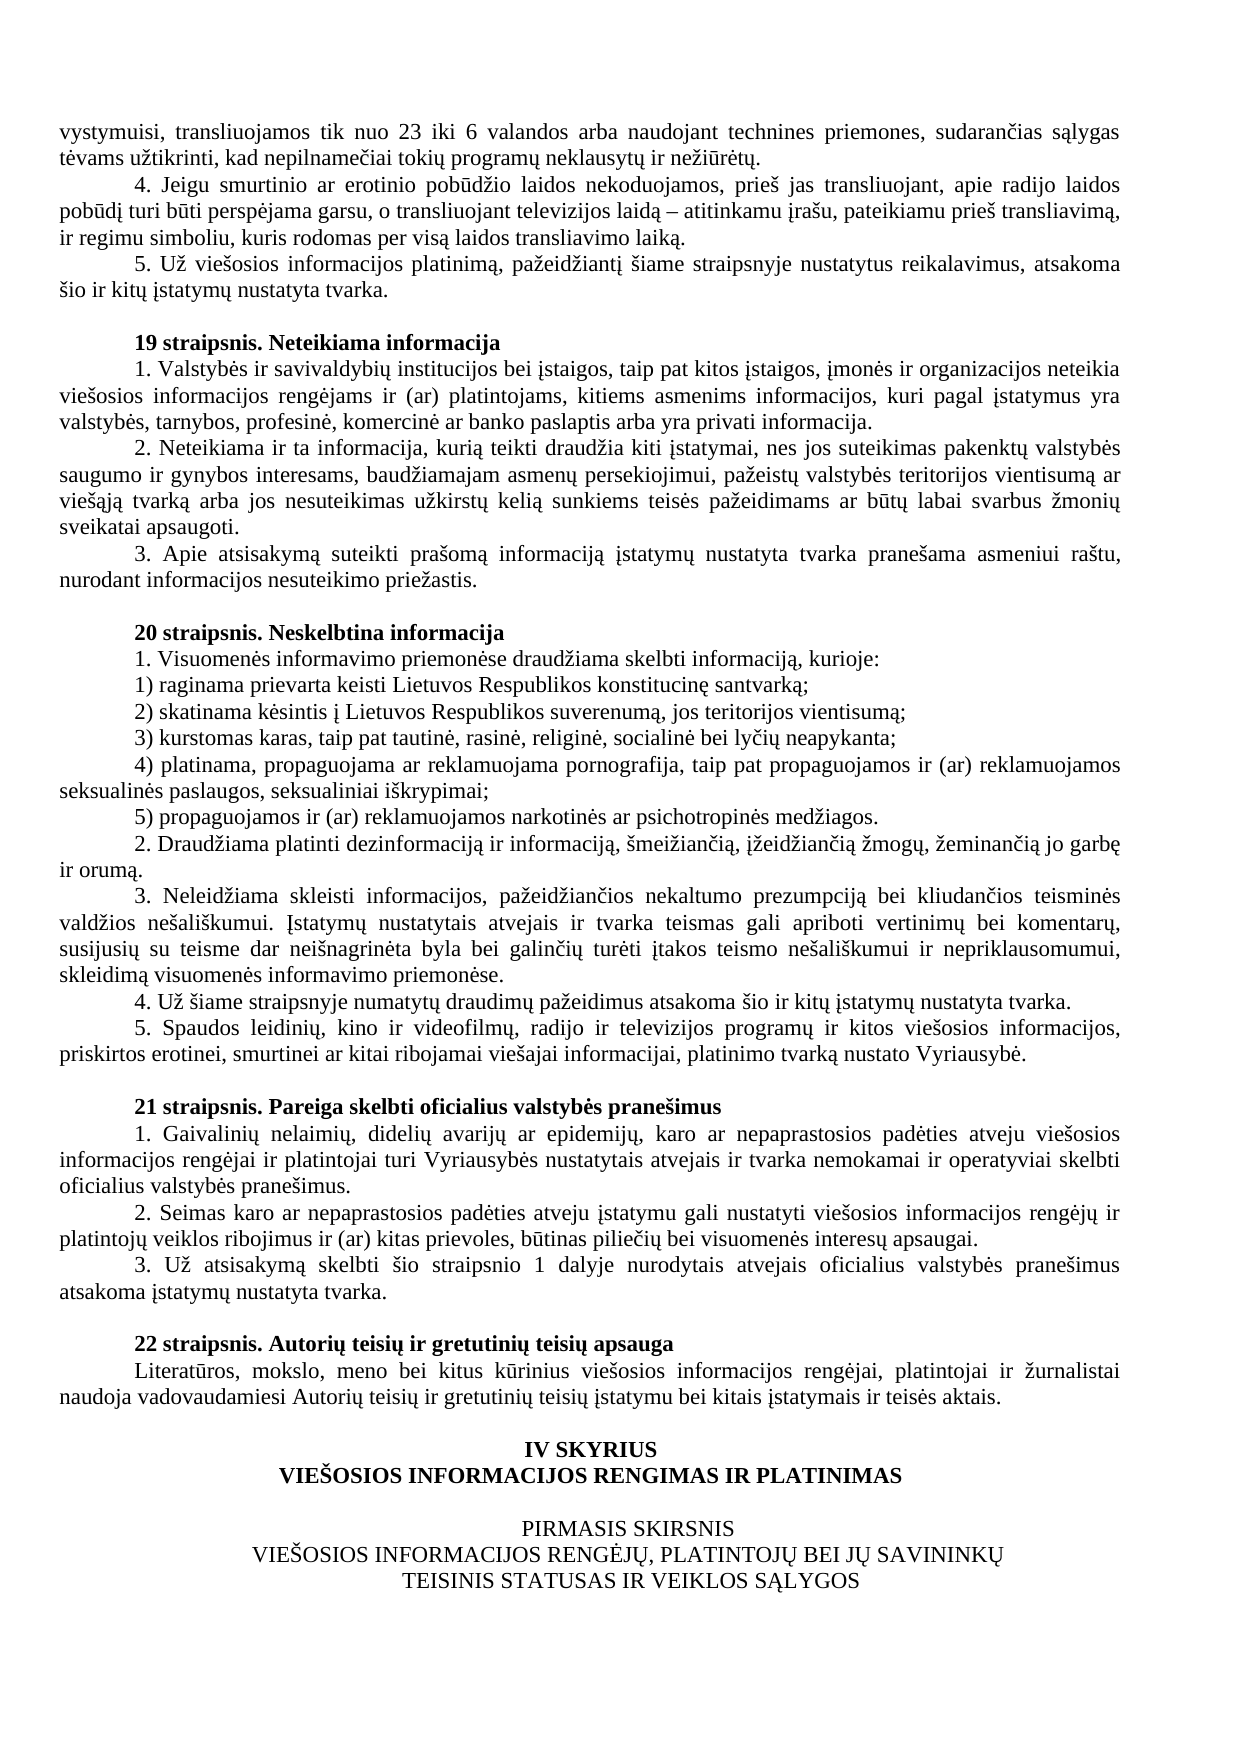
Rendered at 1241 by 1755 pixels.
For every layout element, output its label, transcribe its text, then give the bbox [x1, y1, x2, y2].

text 20 straipsnis. Neskelbtina informacija [59, 619, 1122, 645]
text Viešosios informacijos rengėjų, platintojų bei jų savininkų [59, 1541, 1122, 1568]
text 21 straipsnis. Pareiga skelbti oficialius valstybės pranešimus [59, 1093, 1122, 1119]
text 2. Seimas karo ar nepaprastosios padėties atveju įstatymu gali nustatyti viešosios informacijos rengėjų ir platintojų veiklos ribojimus ir (ar) kitas prievoles, būtinas piliečių bei visuomenės interesų apsaugai. [59, 1199, 1122, 1251]
text Pirmasis skirsnis [59, 1515, 1122, 1541]
text 1. Gaivalinių nelaimių, didelių avarijų ar epidemijų, karo ar nepaprastosios padėties atveju viešosios informacijos rengėjai ir platintojai turi Vyriausybės nustatytais atvejais ir tvarka nemokamai ir operatyviai skelbti oficialius valstybės pranešimus. [59, 1119, 1122, 1199]
text 5. Spaudos leidinių, kino ir videofilmų, radijo ir televizijos programų ir kitos viešosios informacijos, priskirtos erotinei, smurtinei ar kitai ribojamai viešajai informacijai, platinimo tvarką nustato Vyriausybė. [59, 1014, 1122, 1067]
text 5. Už viešosios informacijos platinimą, pažeidžiantį šiame straipsnyje nustatytus reikalavimus, atsakoma šio ir kitų įstatymų nustatyta tvarka. [59, 250, 1122, 303]
text 22 straipsnis. Autorių teisių ir gretutinių teisių apsauga [59, 1330, 1122, 1357]
text 4. Už šiame straipsnyje numatytų draudimų pažeidimus atsakoma šio ir kitų įstatymų nustatyta tvarka. [59, 988, 1122, 1014]
text 19 straipsnis. Neteikiama informacija [59, 329, 1122, 355]
text 2. Draudžiama platinti dezinformaciją ir informaciją, šmeižiančią, įžeidžiančią žmogų, žeminančią jo garbę ir orumą. [59, 830, 1122, 882]
text 4) platinama, propaguojama ar reklamuojama pornografija, taip pat propaguojamos ir (ar) reklamuojamos seksualinės paslaugos, seksualiniai iškrypimai; [59, 751, 1122, 803]
text 1. Visuomenės informavimo priemonėse draudžiama skelbti informaciją, kurioje: [59, 645, 1122, 672]
subtitle IV SKYRIUS [59, 1436, 1122, 1462]
text 3. Už atsisakymą skelbti šio straipsnio 1 dalyje nurodytais atvejais oficialius valstybės pranešimus atsakoma įstatymų nustatyta tvarka. [59, 1251, 1122, 1304]
text 3. Apie atsisakymą suteikti prašomą informaciją įstatymų nustatyta tvarka pranešama asmeniui raštu, nurodant informacijos nesuteikimo priežastis. [59, 540, 1122, 592]
text 1. Valstybės ir savivaldybių institucijos bei įstaigos, taip pat kitos įstaigos, įmonės ir organizacijos neteikia viešosios informacijos rengėjams ir (ar) platintojams, kitiems asmenims informacijos, kuri pagal įstatymus yra valstybės, tarnybos, profesinė, komercinė ar banko paslaptis arba yra privati informacija. [59, 355, 1122, 434]
subtitle VIEŠOSIOS INFORMACIJOS RENGIMAS IR PLATINIMAS [59, 1462, 1122, 1488]
text 1) raginama prievarta keisti Lietuvos Respublikos konstitucinę santvarką; [59, 672, 1122, 698]
text 3) kurstomas karas, taip pat tautinė, rasinė, religinė, socialinė bei lyčių neapykanta; [59, 724, 1122, 751]
text 2. Neteikiama ir ta informacija, kurią teikti draudžia kiti įstatymai, nes jos suteikimas pakenktų valstybės saugumo ir gynybos interesams, baudžiamajam asmenų persekiojimui, pažeistų valstybės teritorijos vientisumą ar viešąją tvarką arba jos nesuteikimas užkirstų kelią sunkiems teisės pažeidimams ar būtų labai svarbus žmonių sveikatai apsaugoti. [59, 434, 1122, 540]
text 2) skatinama kėsintis į Lietuvos Respublikos suverenumą, jos teritorijos vientisumą; [59, 698, 1122, 724]
text vystymuisi, transliuojamos tik nuo 23 iki 6 valandos arba naudojant technines priemones, sudarančias sąlygas tėvams užtikrinti, kad nepilnamečiai tokių programų neklausytų ir nežiūrėtų. [59, 118, 1122, 171]
text 3. Neleidžiama skleisti informacijos, pažeidžiančios nekaltumo prezumpciją bei kliudančios teisminės valdžios nešališkumui. Įstatymų nustatytais atvejais ir tvarka teismas gali apriboti vertinimų bei komentarų, susijusių su teisme dar neišnagrinėta byla bei galinčių turėti įtakos teismo nešališkumui ir nepriklausomumui, skleidimą visuomenės informavimo priemonėse. [59, 882, 1122, 988]
text Literatūros, mokslo, meno bei kitus kūrinius viešosios informacijos rengėjai, platintojai ir žurnalistai naudoja vadovaudamiesi Autorių teisių ir gretutinių teisių įstatymu bei kitais įstatymais ir teisės aktais. [59, 1357, 1122, 1409]
text 5) propaguojamos ir (ar) reklamuojamos narkotinės ar psichotropinės medžiagos. [59, 803, 1122, 830]
text teisinis statusas ir veiklos sąlygos [59, 1568, 1122, 1594]
text 4. Jeigu smurtinio ar erotinio pobūdžio laidos nekoduojamos, prieš jas transliuojant, apie radijo laidos pobūdį turi būti perspėjama garsu, o transliuojant televizijos laidą – atitinkamu įrašu, pateikiamu prieš transliavimą, ir regimu simboliu, kuris rodomas per visą laidos transliavimo laiką. [59, 171, 1122, 250]
